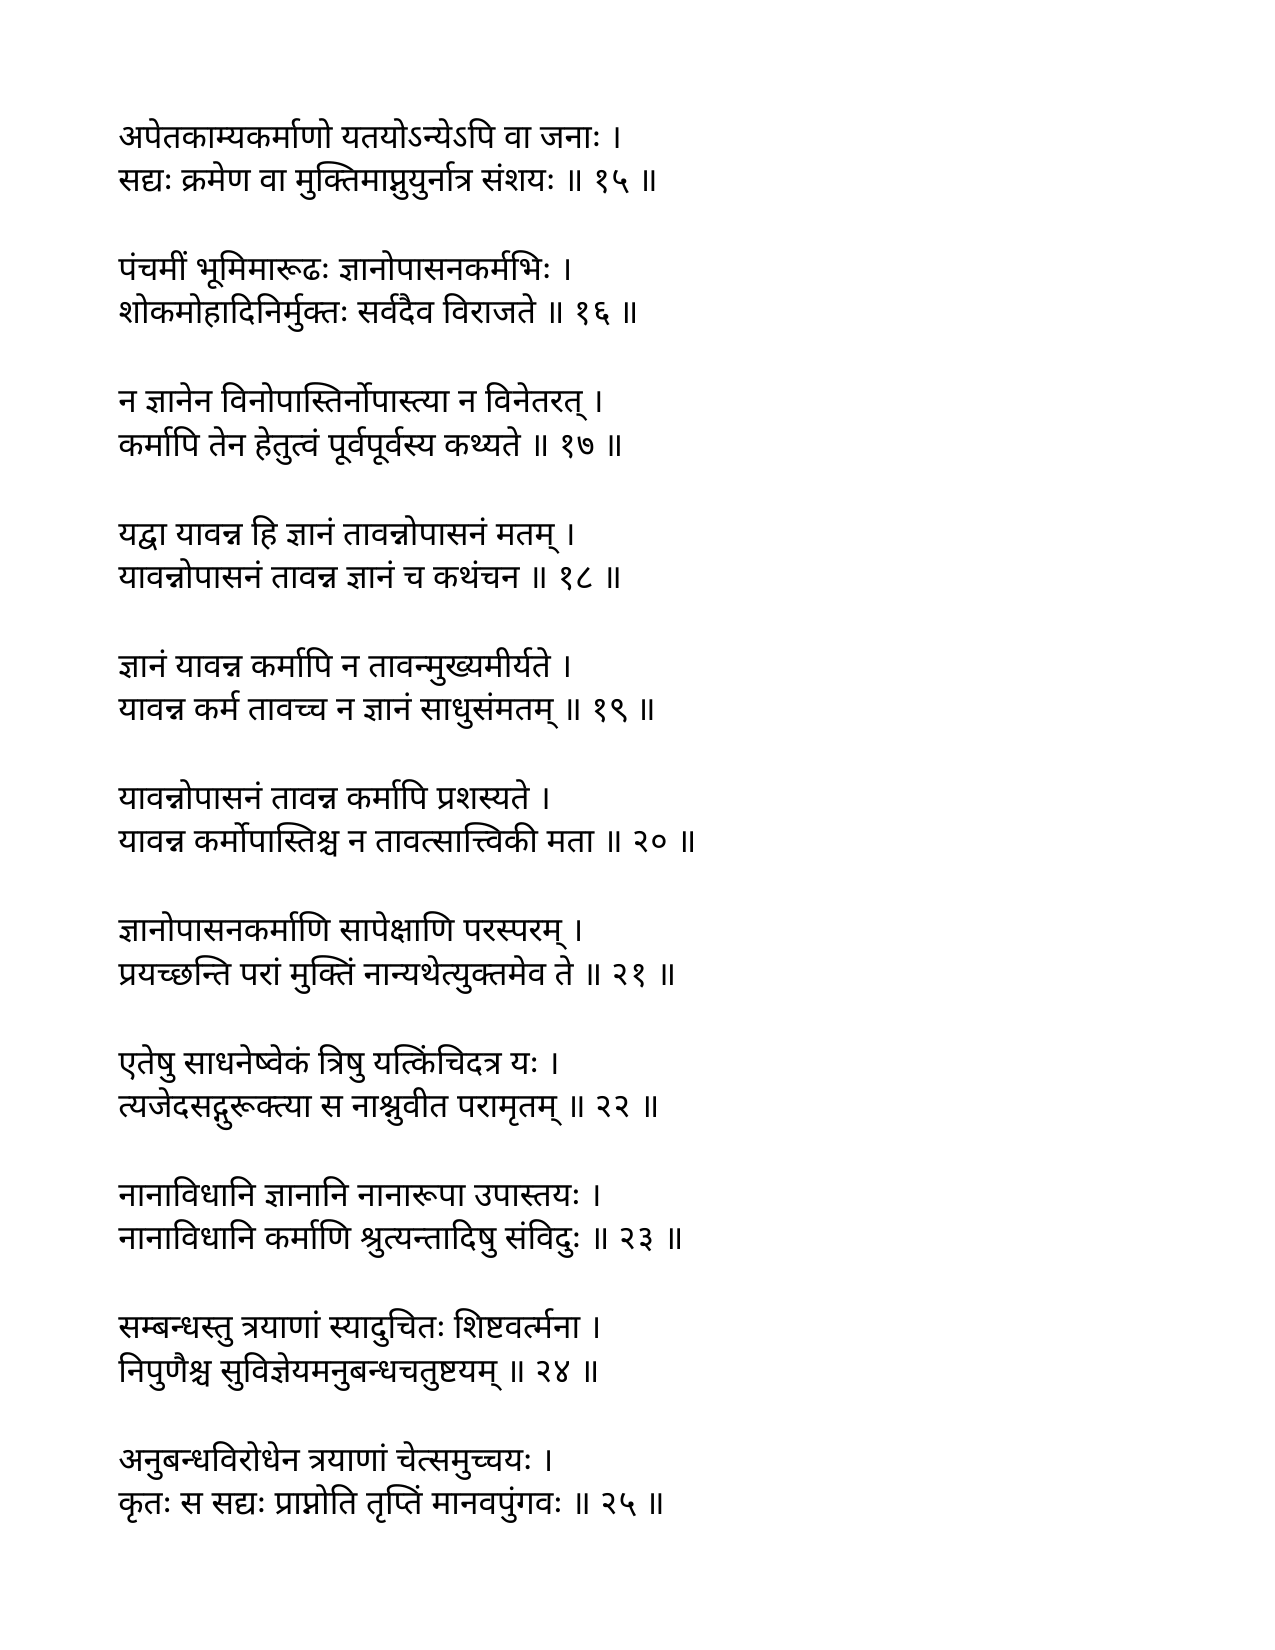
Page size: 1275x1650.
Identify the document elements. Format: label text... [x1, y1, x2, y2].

text पंचमीं भूमिमारूढः ज्ञानोपासनकर्मभिः । [118, 250, 1157, 294]
text शोकमोहादिनिर्मुक्तः सर्वदैव विराजते ॥ १६ ॥ [118, 294, 1157, 337]
text सम्बन्धस्तु त्रयाणां स्यादुचितः शिष्टवर्त्मना । [118, 1309, 1157, 1352]
text त्यजेदसद्गुरूक्त्या स नाश्नुवीत परामृतम् ॥ २२ ॥ [118, 1088, 1157, 1131]
text यावन्नोपासनं तावन्न कर्मापि प्रशस्यते । [118, 779, 1157, 823]
text अपेतकाम्यकर्माणो यतयोऽन्येऽपि वा जनाः । [118, 118, 1157, 162]
text ज्ञानोपासनकर्माणि सापेक्षाणि परस्परम् । [118, 912, 1157, 955]
text यद्वा यावन्न हि ज्ञानं तावन्नोपासनं मतम् । [118, 515, 1157, 558]
text अनुबन्धविरोधेन त्रयाणां चेत्समुच्चयः । [118, 1441, 1157, 1484]
text कर्मापि तेन हेतुत्वं पूर्वपूर्वस्य कथ्यते ॥ १७ ॥ [118, 426, 1157, 469]
text यावन्न कर्मोपास्तिश्च न तावत्सात्त्विकी मता ॥ २० ॥ [118, 823, 1157, 866]
text निपुणैश्च सुविज्ञेयमनुबन्धचतुष्टयम् ॥ २४ ॥ [118, 1352, 1157, 1396]
text एतेषु साधनेष्वेकं त्रिषु यत्किंचिदत्र यः । [118, 1044, 1157, 1088]
text ज्ञानं यावन्न कर्मापि न तावन्मुख्यमीर्यते । [118, 647, 1157, 691]
text न ज्ञानेन विनोपास्तिर्नोपास्त्या न विनेतरत् । [118, 383, 1157, 426]
text नानाविधानि ज्ञानानि नानारूपा उपास्तयः । [118, 1176, 1157, 1220]
text नानाविधानि कर्माणि श्रुत्यन्तादिषु संविदुः ॥ २३ ॥ [118, 1220, 1157, 1263]
text कृतः स सद्यः प्राप्नोति तृप्तिं मानवपुंगवः ॥ २५ ॥ [118, 1484, 1157, 1528]
text सद्यः क्रमेण वा मुक्तिमाप्नुयुर्नात्र संशयः ॥ १५ ॥ [118, 162, 1157, 205]
text यावन्न कर्म तावच्च न ज्ञानं साधुसंमतम् ॥ १९ ॥ [118, 691, 1157, 734]
text यावन्नोपासनं तावन्न ज्ञानं च कथंचन ॥ १८ ॥ [118, 558, 1157, 602]
text प्रयच्छन्ति परां मुक्तिं नान्यथेत्युक्तमेव ते ॥ २१ ॥ [118, 955, 1157, 999]
